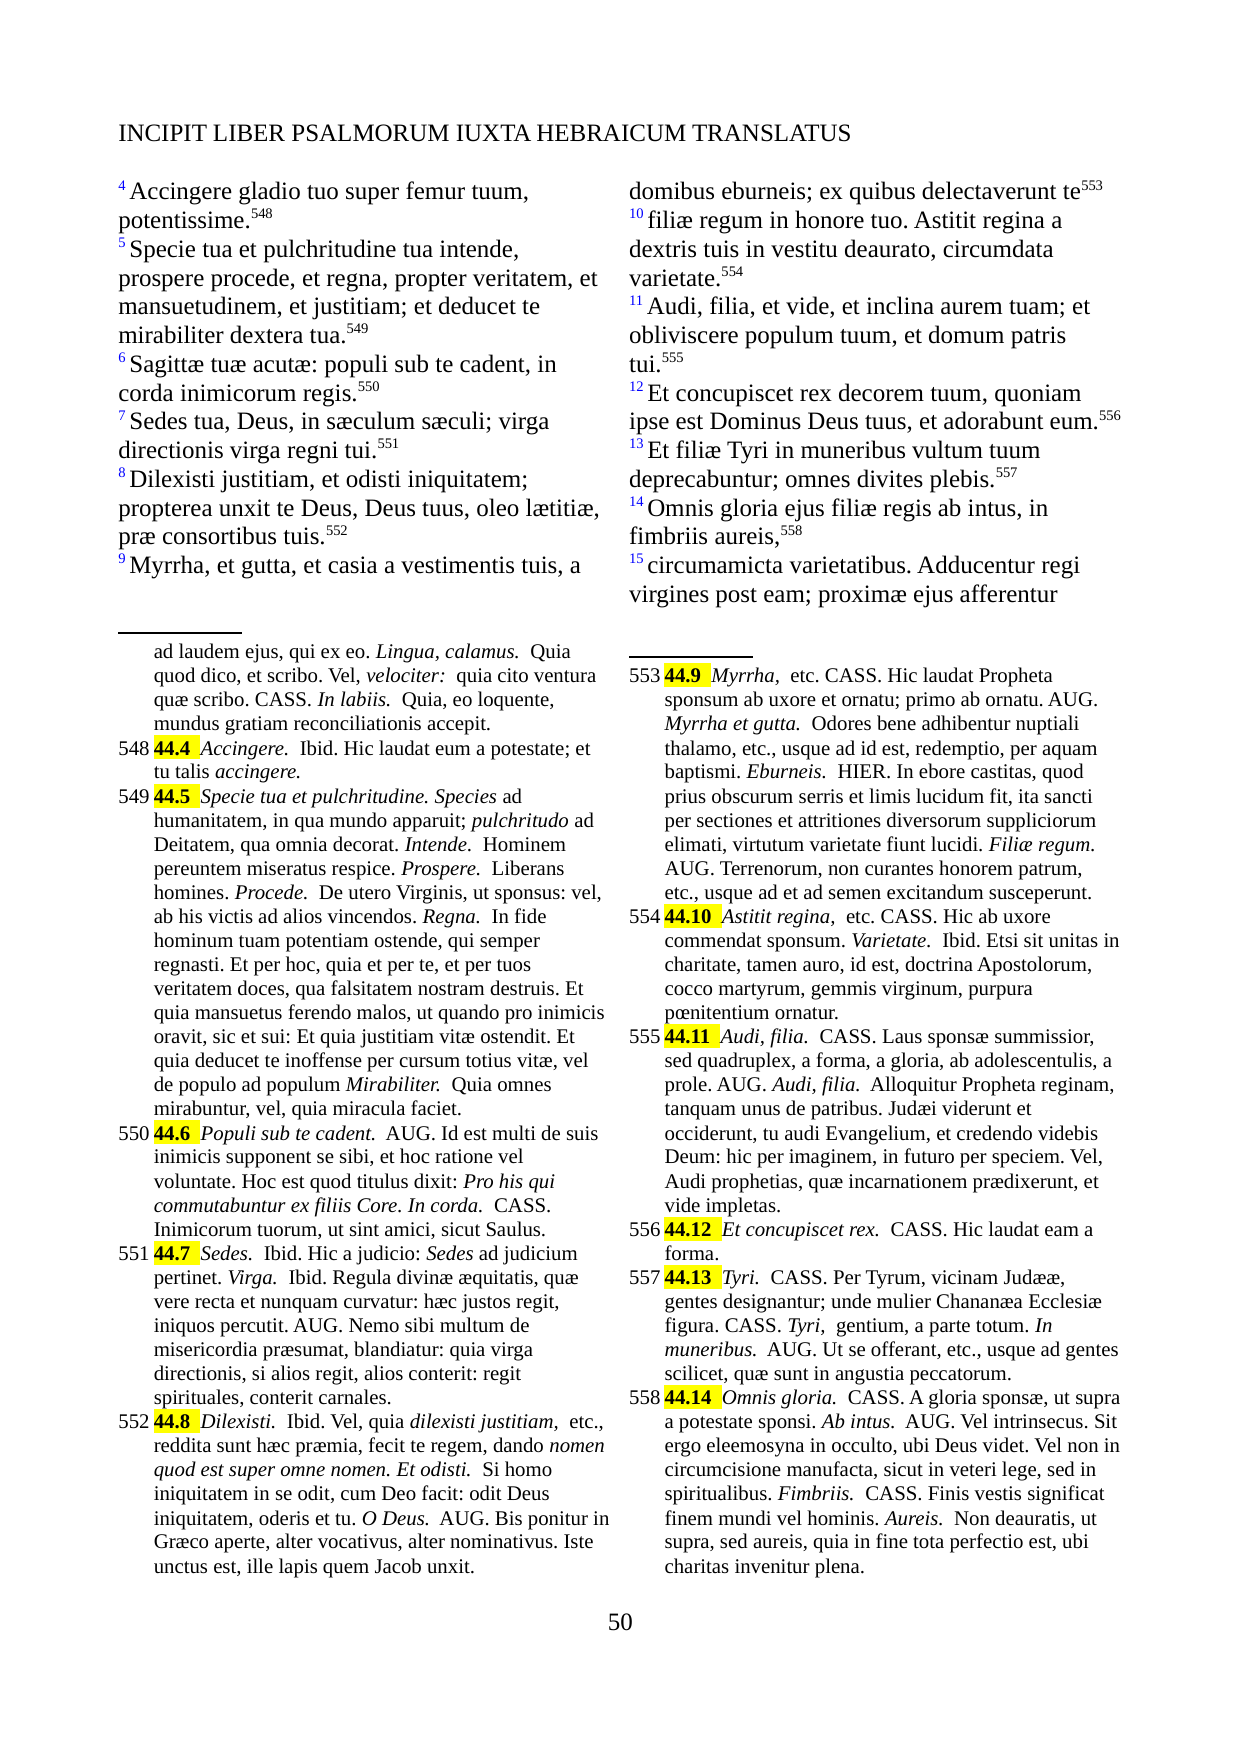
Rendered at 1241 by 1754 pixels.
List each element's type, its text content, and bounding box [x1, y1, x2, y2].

text 44.7 Sedes. Ibid. Hic a judicio: Sedes ad judicium pertinet. Virga. Ibid. Regula divinæ æquitatis, quæ vere recta et nunquam curvatur: hæc justos regit, iniquos percutit. AUG. Nemo sibi multum de misericordia præsumat, blandiatur: quia virga directionis, si alios regit, alios conterit: regit spirituales, conterit carnales. [118, 1241, 611, 1409]
text 44.10 Astitit regina, etc. CASS. Hic ab uxore commendat sponsum. Varietate. Ibid. Etsi sit unitas in charitate, tamen auro, id est, doctrina Apostolorum, cocco martyrum, gemmis virginum, purpura pœnitentium ornatur. [629, 904, 1122, 1024]
text 13 Et filiæ Tyri in muneribus vultum tuum deprecabuntur; omnes divites plebis. [629, 435, 1122, 493]
text 6 Sagittæ tuæ acutæ: populi sub te cadent, in corda inimicorum regis. [118, 349, 611, 406]
text 12 Et concupiscet rex decorem tuum, quoniam ipse est Dominus Deus tuus, et adorabunt eum. [629, 378, 1122, 435]
text domibus eburneis; ex quibus delectaverunt te [629, 176, 1122, 205]
text 15 circumamicta varietatibus. Adducentur regi virgines post eam; proximæ ejus afferentur tibi. [629, 550, 1122, 608]
text 44.8 Dilexisti. Ibid. Vel, quia dilexisti justitiam, etc., reddita sunt hæc præmia, fecit te regem, dando nomen quod est super omne nomen. Et odisti. Si homo iniquitatem in se odit, cum Deo facit: odit Deus iniquitatem, oderis et tu. O Deus. AUG. Bis ponitur in Græco aperte, alter vocativus, alter nominativus. Iste unctus est, ille lapis quem Jacob unxit. [118, 1409, 611, 1578]
text 44.4 Accingere. Ibid. Hic laudat eum a potestate; et tu talis accingere. [118, 735, 611, 783]
text 8 Dilexisti justitiam, et odisti iniquitatem; propterea unxit te Deus, Deus tuus, oleo lætitiæ, præ consortibus tuis. [118, 464, 611, 550]
text 44.14 Omnis gloria. CASS. A gloria sponsæ, ut supra a potestate sponsi. Ab intus. AUG. Vel intrinsecus. Sit ergo eleemosyna in occulto, ubi Deus videt. Vel non in circumcisione manufacta, sicut in veteri lege, sed in spiritualibus. Fimbriis. CASS. Finis vestis significat finem mundi vel hominis. Aureis. Non deauratis, ut supra, sed aureis, quia in fine tota perfectio est, ubi charitas invenitur plena. [629, 1385, 1122, 1578]
text 44.5 Specie tua et pulchritudine. Species ad humanitatem, in qua mundo apparuit; pulchritudo ad Deitatem, qua omnia decorat. Intende. Hominem pereuntem miseratus respice. Prospere. Liberans homines. Procede. De utero Virginis, ut sponsus: vel, ab his victis ad alios vincendos. Regna. In fide hominum tuam potentiam ostende, qui semper regnasti. Et per hoc, quia et per te, et per tuos veritatem doces, qua falsitatem nostram destruis. Et quia mansuetus ferendo malos, ut quando pro inimicis oravit, sic et sui: Et quia justitiam vitæ ostendit. Et quia deducet te inoffense per cursum totius vitæ, vel de populo ad populum Mirabiliter. Quia omnes mirabuntur, vel, quia miracula faciet. [118, 783, 611, 1120]
text 7 Sedes tua, Deus, in sæculum sæculi; virga directionis virga regni tui. [118, 406, 611, 464]
text 44.12 Et concupiscet rex. CASS. Hic laudat eam a forma. [629, 1217, 1122, 1265]
text 9 Myrrha, et gutta, et casia a vestimentis tuis, a [118, 550, 611, 579]
text 44.11 Audi, filia. CASS. Laus sponsæ summissior, sed quadruplex, a forma, a gloria, ab adolescentulis, a prole. AUG. Audi, filia. Alloquitur Propheta reginam, tanquam unus de patribus. Judæi viderunt et occiderunt, tu audi Evangelium, et credendo videbis Deum: hic per imaginem, in futuro per speciem. Vel, Audi prophetias, quæ incarnationem prædixerunt, et vide impletas. [629, 1024, 1122, 1217]
text 44.13 Tyri. CASS. Per Tyrum, vicinam Judææ, gentes designantur; unde mulier Chananæa Ecclesiæ figura. CASS. Tyri, gentium, a parte totum. In muneribus. AUG. Ut se offerant, etc., usque ad gentes scilicet, quæ sunt in angustia peccatorum. [629, 1265, 1122, 1385]
text 11 Audi, filia, et vide, et inclina aurem tuam; et obliviscere populum tuum, et domum patris tui. [629, 291, 1122, 378]
text 44.6 Populi sub te cadent. AUG. Id est multi de suis inimicis supponent se sibi, et hoc ratione vel voluntate. Hoc est quod titulus dixit: Pro his qui commutabuntur ex filiis Core. In corda. CASS. Inimicorum tuorum, ut sint amici, sicut Saulus. [118, 1120, 611, 1241]
text 10 filiæ regum in honore tuo. Astitit regina a dextris tuis in vestitu deaurato, circumdata varietate. [629, 205, 1122, 291]
text 5 Specie tua et pulchritudine tua intende, prospere procede, et regna, propter veritatem, et mansuetudinem, et justitiam; et deducet te mirabiliter dextera tua. [118, 234, 611, 349]
text 4 Accingere gladio tuo super femur tuum, potentissime. [118, 176, 611, 234]
text 14 Omnis gloria ejus filiæ regis ab intus, in fimbriis aureis, [629, 493, 1122, 550]
text ad laudem ejus, qui ex eo. Lingua, calamus. Quia quod dico, et scribo. Vel, velociter: quia cito ventura quæ scribo. CASS. In labiis. Quia, eo loquente, mundus gratiam reconciliationis accepit. [118, 639, 611, 735]
text 44.9 Myrrha, etc. CASS. Hic laudat Propheta sponsum ab uxore et ornatu; primo ab ornatu. AUG. Myrrha et gutta. Odores bene adhibentur nuptiali thalamo, etc., usque ad id est, redemptio, per aquam baptismi. Eburneis. HIER. In ebore castitas, quod prius obscurum serris et limis lucidum fit, ita sancti per sectiones et attritiones diversorum suppliciorum elimati, virtutum varietate fiunt lucidi. Filiæ regum. AUG. Terrenorum, non curantes honorem patrum, etc., usque ad et ad semen excitandum susceperunt. [629, 663, 1122, 904]
